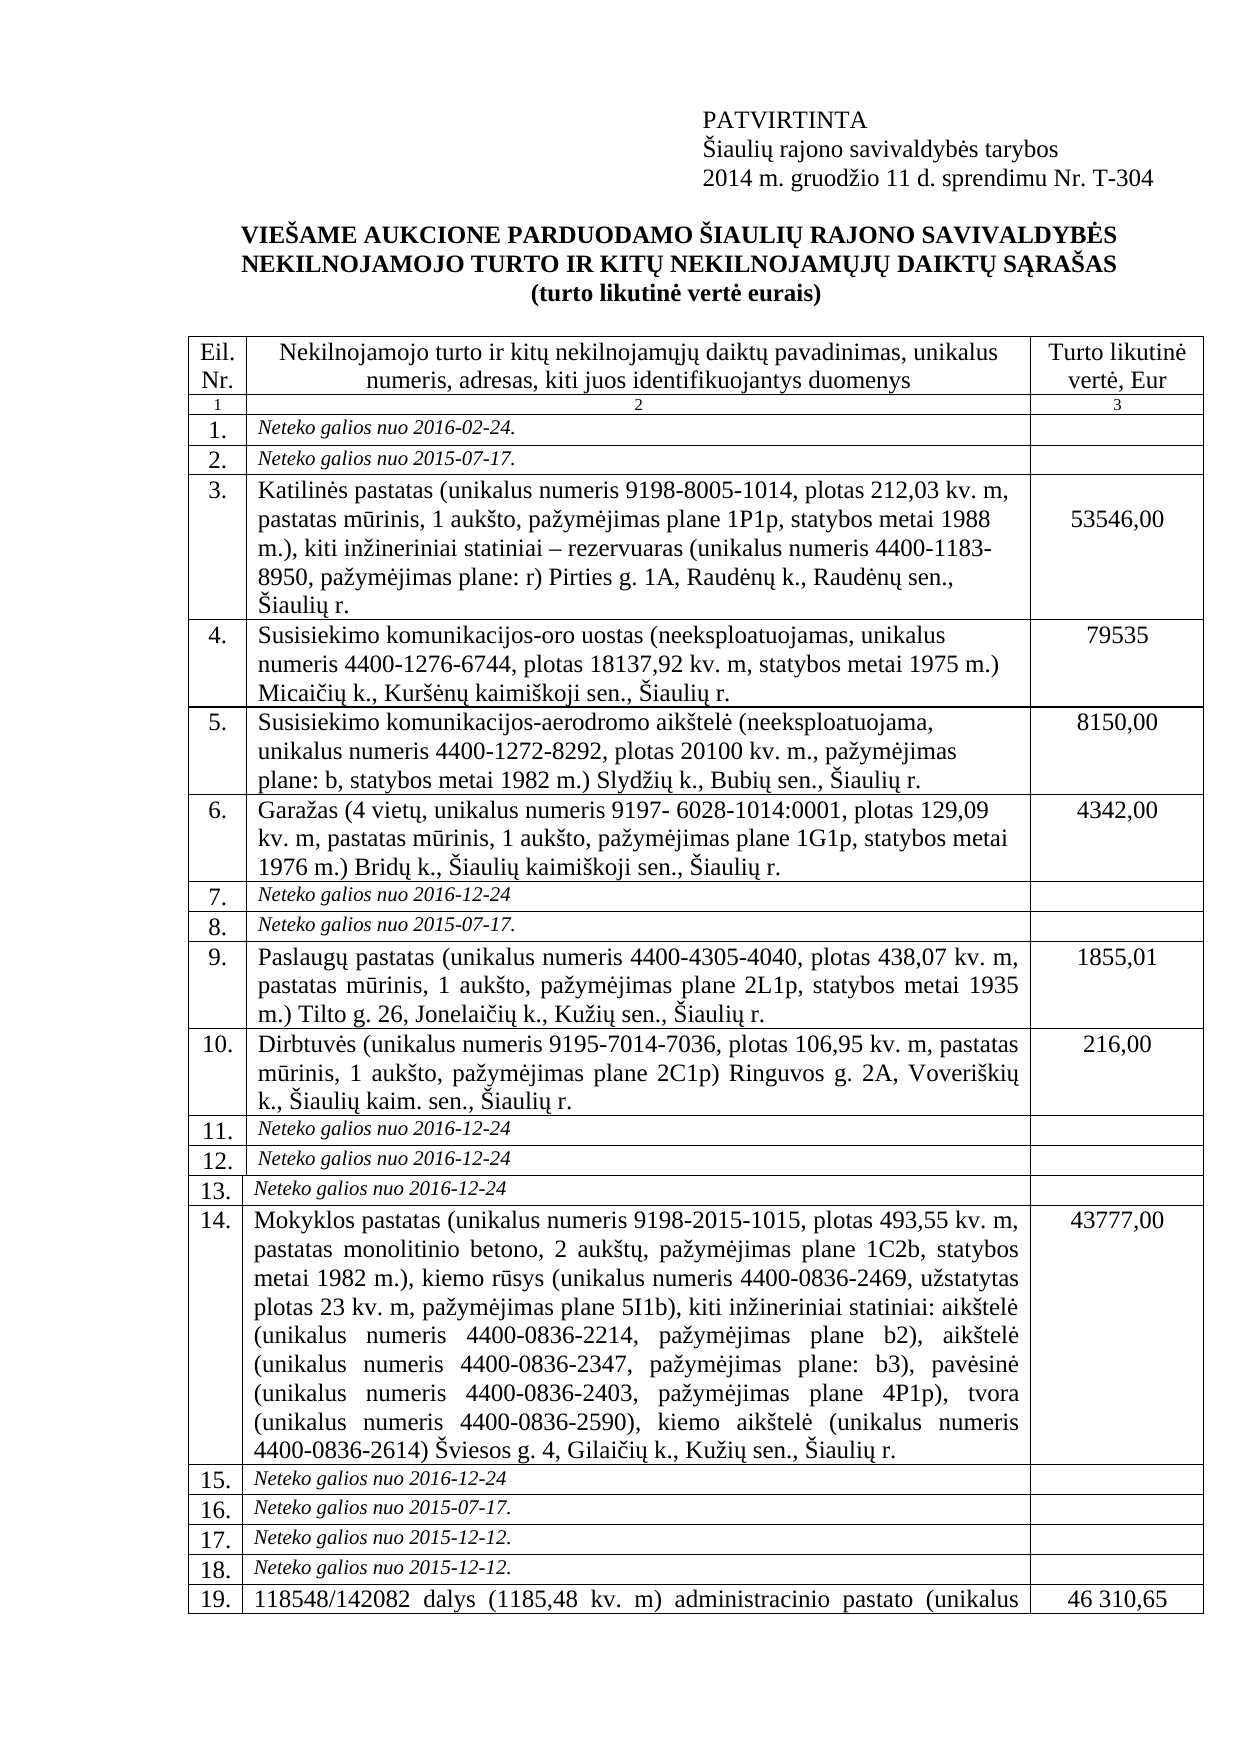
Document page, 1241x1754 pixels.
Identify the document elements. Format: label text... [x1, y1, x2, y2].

table_cell 1 [189, 395, 246, 414]
table_cell 13. [189, 1176, 242, 1204]
table_cell 19. [189, 1585, 242, 1613]
table_header Eil. Nr. [189, 337, 246, 394]
table_cell 3. [189, 475, 246, 619]
table_cell Paslaugų pastatas (unikalus numeris 4400-4305-4040, plotas 438,07 kv. m, pastatas mūrinis, 1 aukšto, pažymėjimas plane 2L1p, statybos metai 1935 m.) Tilto g. 26, Jonelaičių k., Kužių sen., Šiaulių r. [247, 942, 1030, 1028]
table_cell Katilinės pastatas (unikalus numeris 9198-8005-1014, plotas 212,03 kv. m, pastatas mūrinis, 1 aukšto, pažymėjimas plane 1P1p, statybos metai 1988 m.), kiti inžineriniai statiniai – rezervuaras (unikalus numeris 4400-1183-8950, pažymėjimas plane: r) Pirties g. 1A, Raudėnų k., Raudėnų sen., Šiaulių r. [247, 475, 1030, 619]
table_cell 46 310,65 [1031, 1585, 1203, 1613]
table_cell Neteko galios nuo 2016-12-24 [243, 1176, 1030, 1204]
table_cell 118548/142082 dalys (1185,48 kv. m) administracinio pastato (unikalus [243, 1585, 1030, 1613]
table_cell Neteko galios nuo 2016-12-24 [247, 1116, 1030, 1145]
text (turto likutinė vertė eurais) [177, 278, 1181, 307]
table_cell 14. [189, 1206, 242, 1464]
table_cell Neteko galios nuo 2015-12-12. [243, 1555, 1030, 1583]
table_cell [1031, 1176, 1203, 1204]
table_cell [1031, 1495, 1203, 1524]
table_cell Neteko galios nuo 2015-07-17. [243, 1495, 1030, 1524]
table_cell 5. [189, 708, 246, 794]
text Šiaulių rajono savivaldybės tarybos [177, 134, 1181, 163]
table_cell 18. [189, 1555, 242, 1583]
table_cell 7. [189, 882, 246, 911]
table_cell 43777,00 [1031, 1206, 1203, 1464]
table_cell 79535 [1031, 620, 1203, 706]
table_cell [1031, 415, 1203, 444]
text 2014 m. gruodžio 11 d. sprendimu Nr. T-304 [702, 163, 1181, 192]
table_cell 15. [189, 1465, 242, 1494]
table_cell 2. [189, 446, 246, 474]
table_cell [1031, 1555, 1203, 1583]
table_cell Neteko galios nuo 2016-12-24 [247, 1146, 1030, 1175]
table_cell 8. [189, 912, 246, 941]
table_cell Neteko galios nuo 2016-12-24 [243, 1465, 1030, 1494]
table_cell Susisiekimo komunikacijos-oro uostas (neeksploatuojamas, unikalus numeris 4400-1276-6744, plotas 18137,92 kv. m, statybos metai 1975 m.) Micaičių k., Kuršėnų kaimiškoji sen., Šiaulių r. [247, 620, 1030, 706]
table_cell [1031, 446, 1203, 474]
table_cell 8150,00 [1031, 708, 1203, 794]
table_cell Neteko galios nuo 2015-07-17. [247, 912, 1030, 941]
table_cell 12. [189, 1146, 246, 1175]
table_cell [1031, 912, 1203, 941]
table_cell 6. [189, 795, 246, 881]
table_cell 17. [189, 1525, 242, 1554]
table_cell [1031, 1116, 1203, 1145]
table_cell 1855,01 [1031, 942, 1203, 1028]
text VIEŠAME AUKCIONE PARDUODAMO ŠIAULIŲ RAJONO SAVIVALDYBĖS NEKILNOJAMOJO TURTO IR KITŲ NEKILNOJAMŲJŲ DAIKTŲ SĄRAŠAS [177, 221, 1181, 278]
text PATVIRTINTA [177, 106, 1181, 134]
table_header Turto likutinė vertė, Eur [1031, 337, 1203, 394]
table_cell Neteko galios nuo 2016-12-24 [247, 882, 1030, 911]
table_cell 16. [189, 1495, 242, 1524]
table_cell 9. [189, 942, 246, 1028]
table_cell Mokyklos pastatas (unikalus numeris 9198-2015-1015, plotas 493,55 kv. m, pastatas monolitinio betono, 2 aukštų, pažymėjimas plane 1C2b, statybos metai 1982 m.), kiemo rūsys (unikalus numeris 4400-0836-2469, užstatytas plotas 23 kv. m, pažymėjimas plane 5I1b), kiti inžineriniai statiniai: aikštelė (unikalus numeris 4400-0836-2214, pažymėjimas plane b2), aikštelė (unikalus numeris 4400-0836-2347, pažymėjimas plane: b3), pavėsinė (unikalus numeris 4400-0836-2403, pažymėjimas plane 4P1p), tvora (unikalus numeris 4400-0836-2590), kiemo aikštelė (unikalus numeris 4400-0836-2614) Šviesos g. 4, Gilaičių k., Kužių sen., Šiaulių r. [243, 1206, 1030, 1464]
table_cell 53546,00 [1031, 475, 1203, 619]
table_cell [1031, 1146, 1203, 1175]
table_cell 10. [189, 1029, 246, 1115]
table_cell 3 [1031, 395, 1203, 414]
table_cell Neteko galios nuo 2015-07-17. [247, 446, 1030, 474]
table_cell Dirbtuvės (unikalus numeris 9195-7014-7036, plotas 106,95 kv. m, pastatas mūrinis, 1 aukšto, pažymėjimas plane 2C1p) Ringuvos g. 2A, Voveriškių k., Šiaulių kaim. sen., Šiaulių r. [247, 1029, 1030, 1115]
table_cell Susisiekimo komunikacijos-aerodromo aikštelė (neeksploatuojama, unikalus numeris 4400-1272-8292, plotas 20100 kv. m., pažymėjimas plane: b, statybos metai 1982 m.) Slydžių k., Bubių sen., Šiaulių r. [247, 708, 1030, 794]
table_cell 2 [247, 395, 1030, 414]
table_cell Garažas (4 vietų, unikalus numeris 9197- 6028-1014:0001, plotas 129,09 kv. m, pastatas mūrinis, 1 aukšto, pažymėjimas plane 1G1p, statybos metai 1976 m.) Bridų k., Šiaulių kaimiškoji sen., Šiaulių r. [247, 795, 1030, 881]
table_cell 4342,00 [1031, 795, 1203, 881]
table_cell 4. [189, 620, 246, 706]
table_cell [1031, 882, 1203, 911]
table_cell [1031, 1465, 1203, 1494]
table_cell 216,00 [1031, 1029, 1203, 1115]
table_cell [1031, 1525, 1203, 1554]
table_cell Neteko galios nuo 2015-12-12. [243, 1525, 1030, 1554]
table_cell 11. [189, 1116, 246, 1145]
table_cell 1. [189, 415, 246, 444]
table_header Nekilnojamojo turto ir kitų nekilnojamųjų daiktų pavadinimas, unikalus numeris, adresas, kiti juos identifikuojantys duomenys [247, 337, 1030, 394]
table_cell Neteko galios nuo 2016-02-24. [247, 415, 1030, 444]
